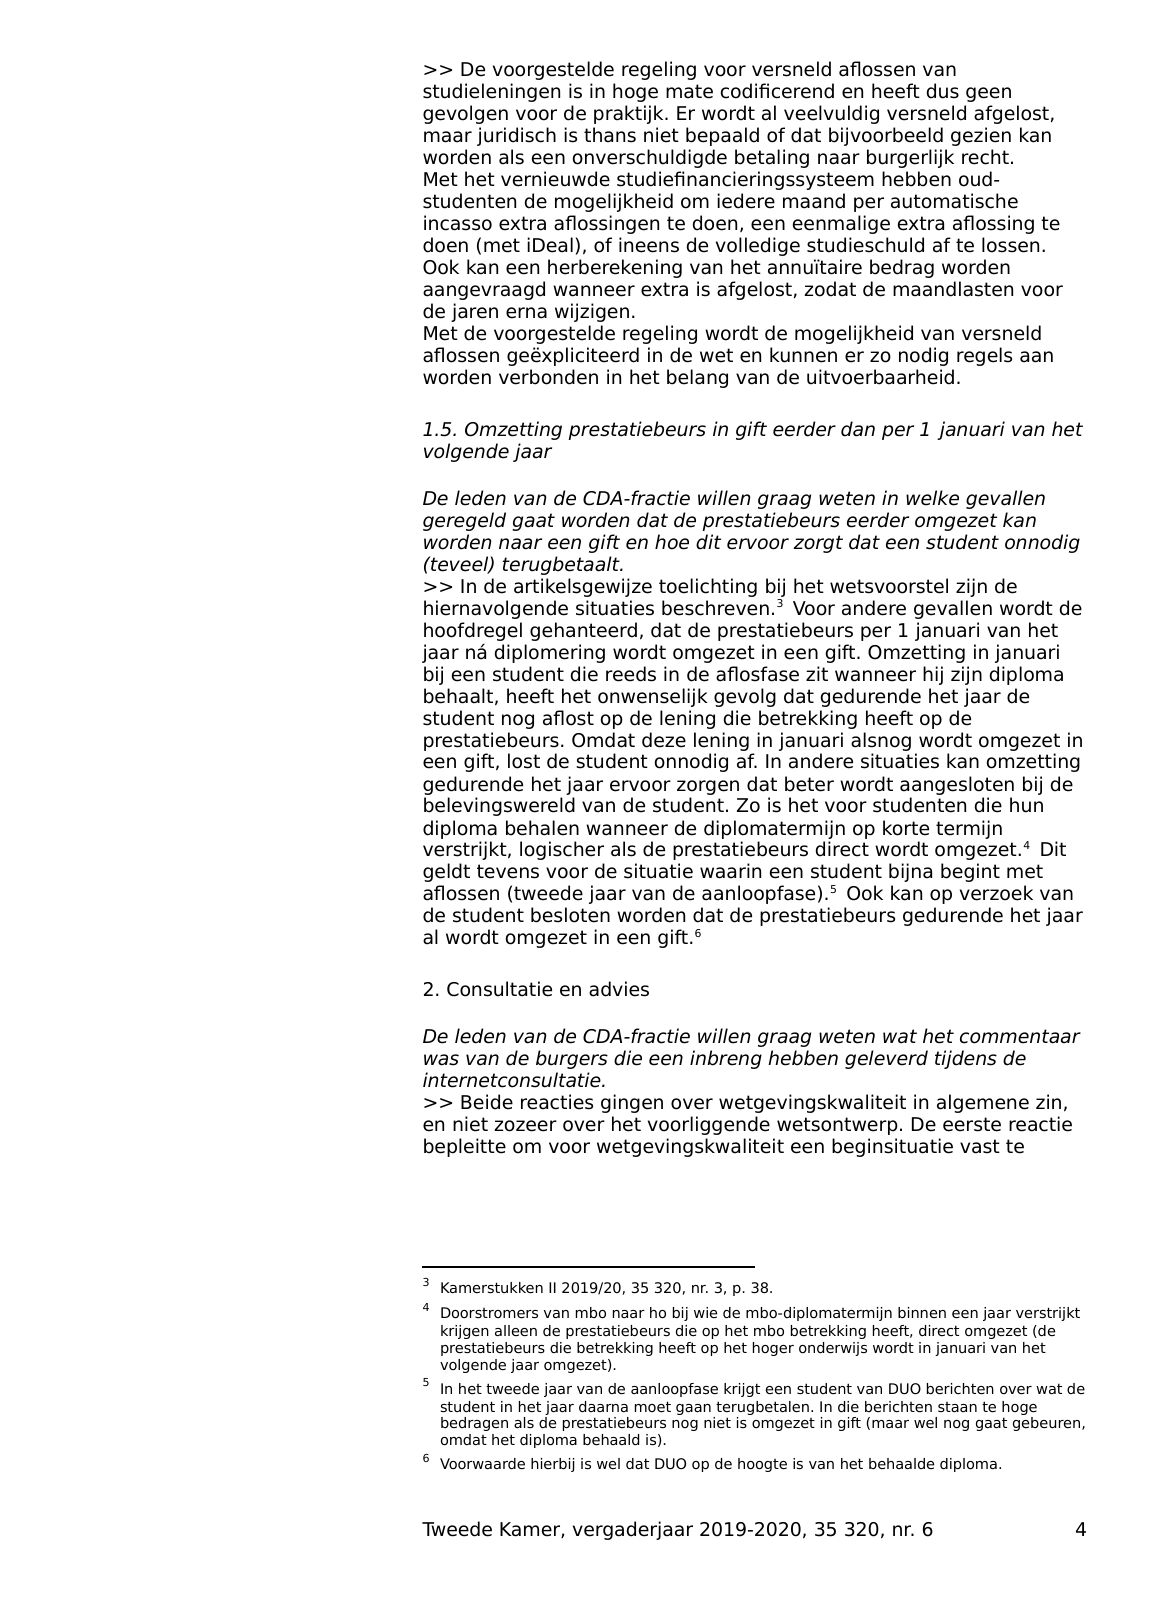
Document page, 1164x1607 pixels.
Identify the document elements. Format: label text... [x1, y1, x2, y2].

text >> In de artikelsgewijze toelichting bij het wetsvoorstel zijn de hiernavolgende situaties beschreven. Voor andere gevallen wordt de hoofdregel gehanteerd, dat de prestatiebeurs per 1 januari van het jaar ná diplomering wordt omgezet in een gift. Omzetting in januari bij een student die reeds in de aflosfase zit wanneer hij zijn diploma behaalt, heeft het onwenselijk gevolg dat gedurende het jaar de student nog aflost op de lening die betrekking heeft op de prestatiebeurs. Omdat deze lening in januari alsnog wordt omgezet in een gift, lost de student onnodig af. In andere situaties kan omzetting gedurende het jaar ervoor zorgen dat beter wordt aangesloten bij de belevingswereld van de student. Zo is het voor studenten die hun diploma behalen wanneer de diplomatermijn op korte termijn verstrijkt, logischer als de prestatiebeurs direct wordt omgezet. Dit geldt tevens voor de situatie waarin een student bijna begint met aflossen (tweede jaar van de aanloopfase). Ook kan op verzoek van de student besloten worden dat de prestatiebeurs gedurende het jaar al wordt omgezet in een gift. [422, 576, 1087, 949]
subtitle 2. Consultatie en advies [422, 979, 1087, 1001]
text Met het vernieuwde studiefinancieringssysteem hebben oud-studenten de mogelijkheid om iedere maand per automatische incasso extra aflossingen te doen, een eenmalige extra aflossing te doen (met iDeal), of ineens de volledige studieschuld af te lossen. Ook kan een herberekening van het annuïtaire bedrag worden aangevraagd wanneer extra is afgelost, zodat de maandlasten voor de jaren erna wijzigen. [422, 169, 1087, 323]
text Met de voorgestelde regeling wordt de mogelijkheid van versneld aflossen geëxpliciteerd in de wet en kunnen er zo nodig regels aan worden verbonden in het belang van de uitvoerbaarheid. [422, 323, 1087, 389]
text >> Beide reacties gingen over wetgevingskwaliteit in algemene zin, en niet zozeer over het voorliggende wetsontwerp. De eerste reactie bepleitte om voor wetgevingskwaliteit een beginsituatie vast te [422, 1092, 1087, 1158]
text Voorwaarde hierbij is wel dat DUO op de hoogte is van het behaalde diploma. [422, 1452, 1087, 1474]
subtitle 1.5. Omzetting prestatiebeurs in gift eerder dan per 1 januari van het volgende jaar [422, 419, 1087, 463]
text >> De voorgestelde regeling voor versneld aflossen van studieleningen is in hoge mate codificerend en heeft dus geen gevolgen voor de praktijk. Er wordt al veelvuldig versneld afgelost, maar juridisch is thans niet bepaald of dat bijvoorbeeld gezien kan worden als een onverschuldigde betaling naar burgerlijk recht. [422, 59, 1087, 169]
text Kamerstukken II 2019/20, 35 320, nr. 3, p. 38. [422, 1276, 1087, 1298]
text De leden van de CDA-fractie willen graag weten wat het commentaar was van de burgers die een inbreng hebben geleverd tijdens de internetconsultatie. [422, 1026, 1087, 1092]
text De leden van de CDA-fractie willen graag weten in welke gevallen geregeld gaat worden dat de prestatiebeurs eerder omgezet kan worden naar een gift en hoe dit ervoor zorgt dat een student onnodig (teveel) terugbetaalt. [422, 488, 1087, 576]
text Doorstromers van mbo naar ho bij wie de mbo-diplomatermijn binnen een jaar verstrijkt krijgen alleen de prestatiebeurs die op het mbo betrekking heeft, direct omgezet (de prestatiebeurs die betrekking heeft op het hoger onderwijs wordt in januari van het volgende jaar omgezet). [422, 1301, 1087, 1374]
text In het tweede jaar van de aanloopfase krijgt een student van DUO berichten over wat de student in het jaar daarna moet gaan terugbetalen. In die berichten staan te hoge bedragen als de prestatiebeurs nog niet is omgezet in gift (maar wel nog gaat gebeuren, omdat het diploma behaald is). [422, 1377, 1087, 1449]
